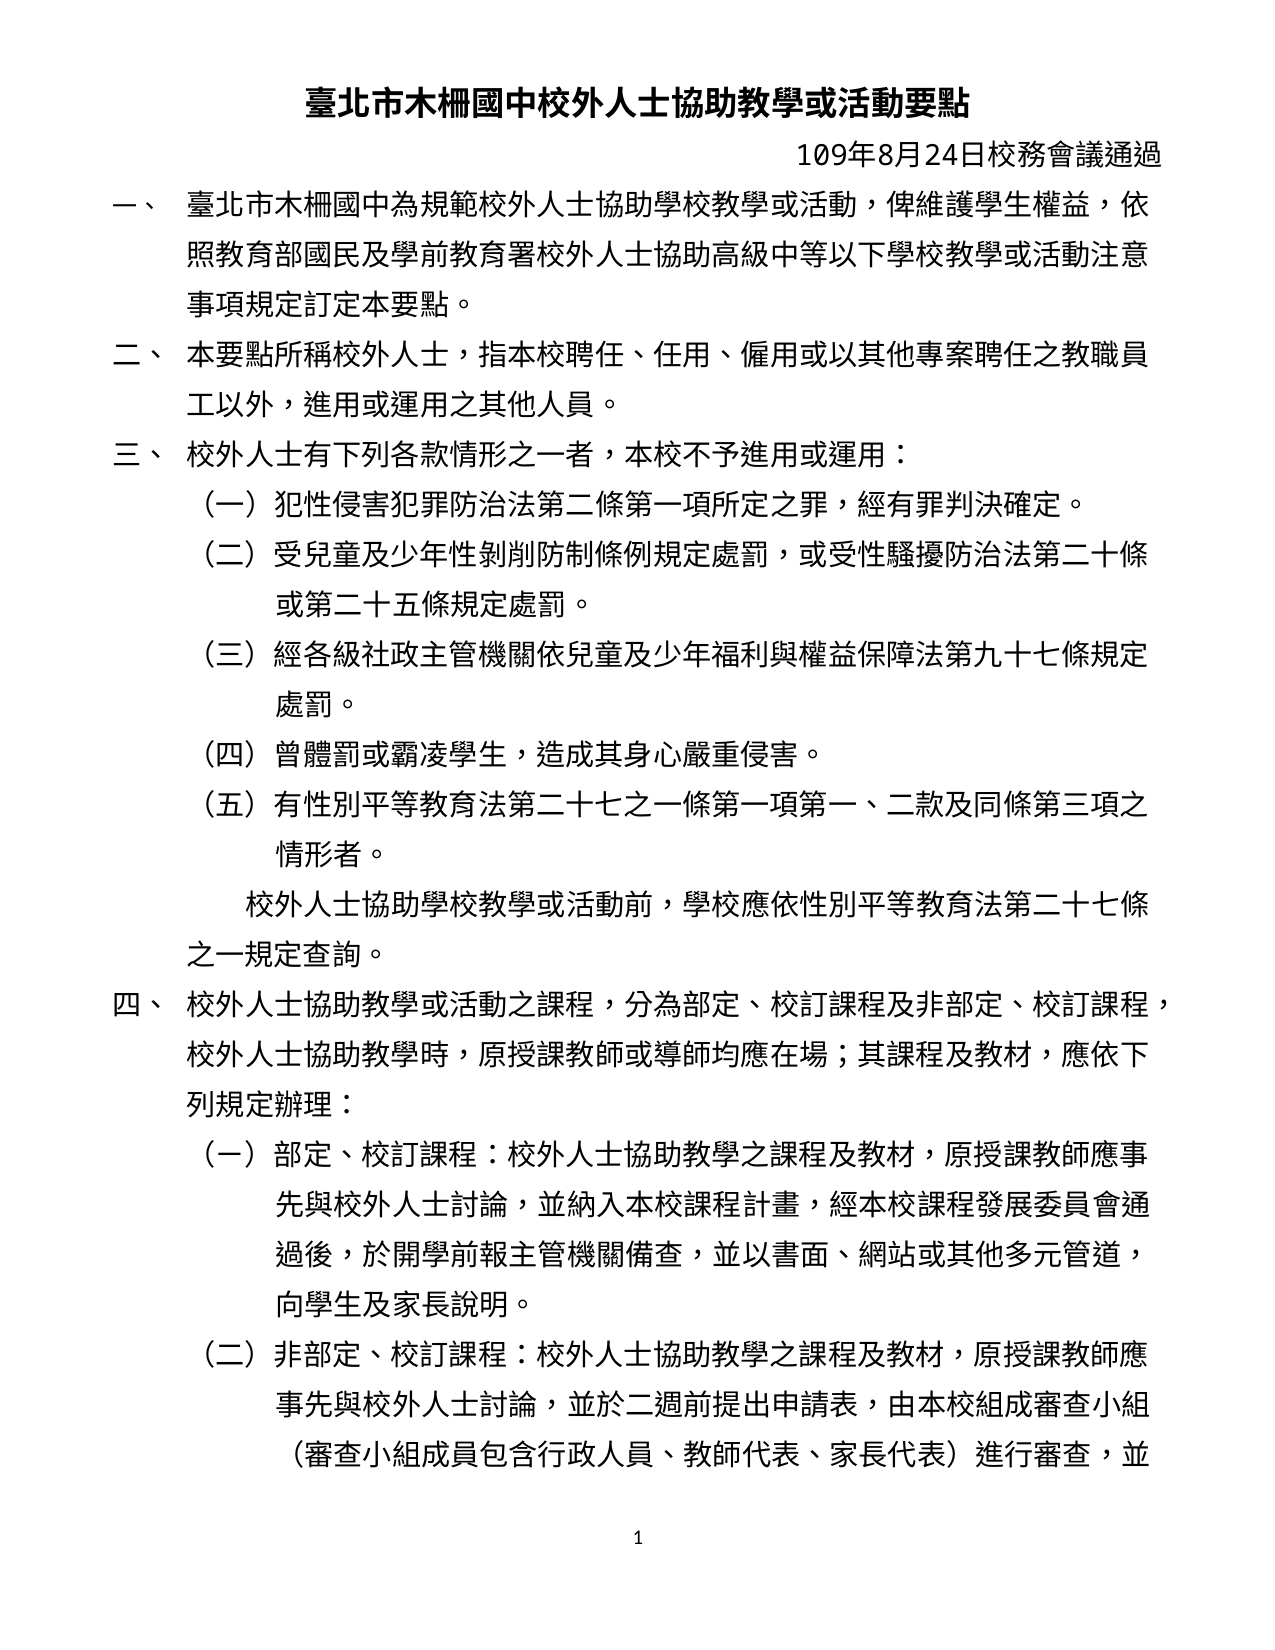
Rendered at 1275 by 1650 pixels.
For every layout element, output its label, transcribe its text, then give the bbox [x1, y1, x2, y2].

text （二）受兒童及少年性剝削防制條例規定處罰，或受性騷擾防治法第二十條或第二十五條規定處罰。 [186, 525, 1162, 625]
text （四）曾體罰或霸凌學生，造成其身心嚴重侵害。 [186, 725, 1162, 775]
list 本要點所稱校外人士，指本校聘任、任用、僱用或以其他專案聘任之教職員工以外，進用或運用之其他人員。 [112, 325, 1162, 425]
text 109年8月24日校務會議通過 [186, 125, 1162, 175]
list 校外人士有下列各款情形之一者，本校不予進用或運用： [112, 425, 1162, 475]
text （二）非部定、校訂課程：校外人士協助教學之課程及教材，原授課教師應事先與校外人士討論，並於二週前提出申請表，由本校組成審查小組（審查小組成員包含行政人員、教師代表、家長代表）進行審查，並 [186, 1325, 1162, 1475]
list 臺北市木柵國中為規範校外人士協助學校教學或活動，俾維護學生權益，依照教育部國民及學前教育署校外人士協助高級中等以下學校教學或活動注意事項規定訂定本要點。 [112, 175, 1162, 325]
text （五）有性別平等教育法第二十七之一條第一項第一、二款及同條第三項之情形者。 [186, 775, 1162, 875]
text 臺北市木柵國中校外人士協助教學或活動要點 [112, 75, 1162, 125]
text （一）犯性侵害犯罪防治法第二條第一項所定之罪，經有罪判決確定。 [186, 475, 1162, 525]
text （三）經各級社政主管機關依兒童及少年福利與權益保障法第九十七條規定處罰。 [186, 625, 1162, 725]
text 校外人士協助學校教學或活動前，學校應依性別平等教育法第二十七條之一規定查詢。 [186, 875, 1162, 975]
list 校外人士協助教學或活動之課程，分為部定、校訂課程及非部定、校訂課程，校外人士協助教學時，原授課教師或導師均應在場；其課程及教材，應依下列規定辦理： [112, 975, 1162, 1125]
text （ㄧ）部定、校訂課程：校外人士協助教學之課程及教材，原授課教師應事先與校外人士討論，並納入本校課程計畫，經本校課程發展委員會通過後，於開學前報主管機關備查，並以書面、網站或其他多元管道，向學生及家長說明。 [186, 1125, 1162, 1325]
